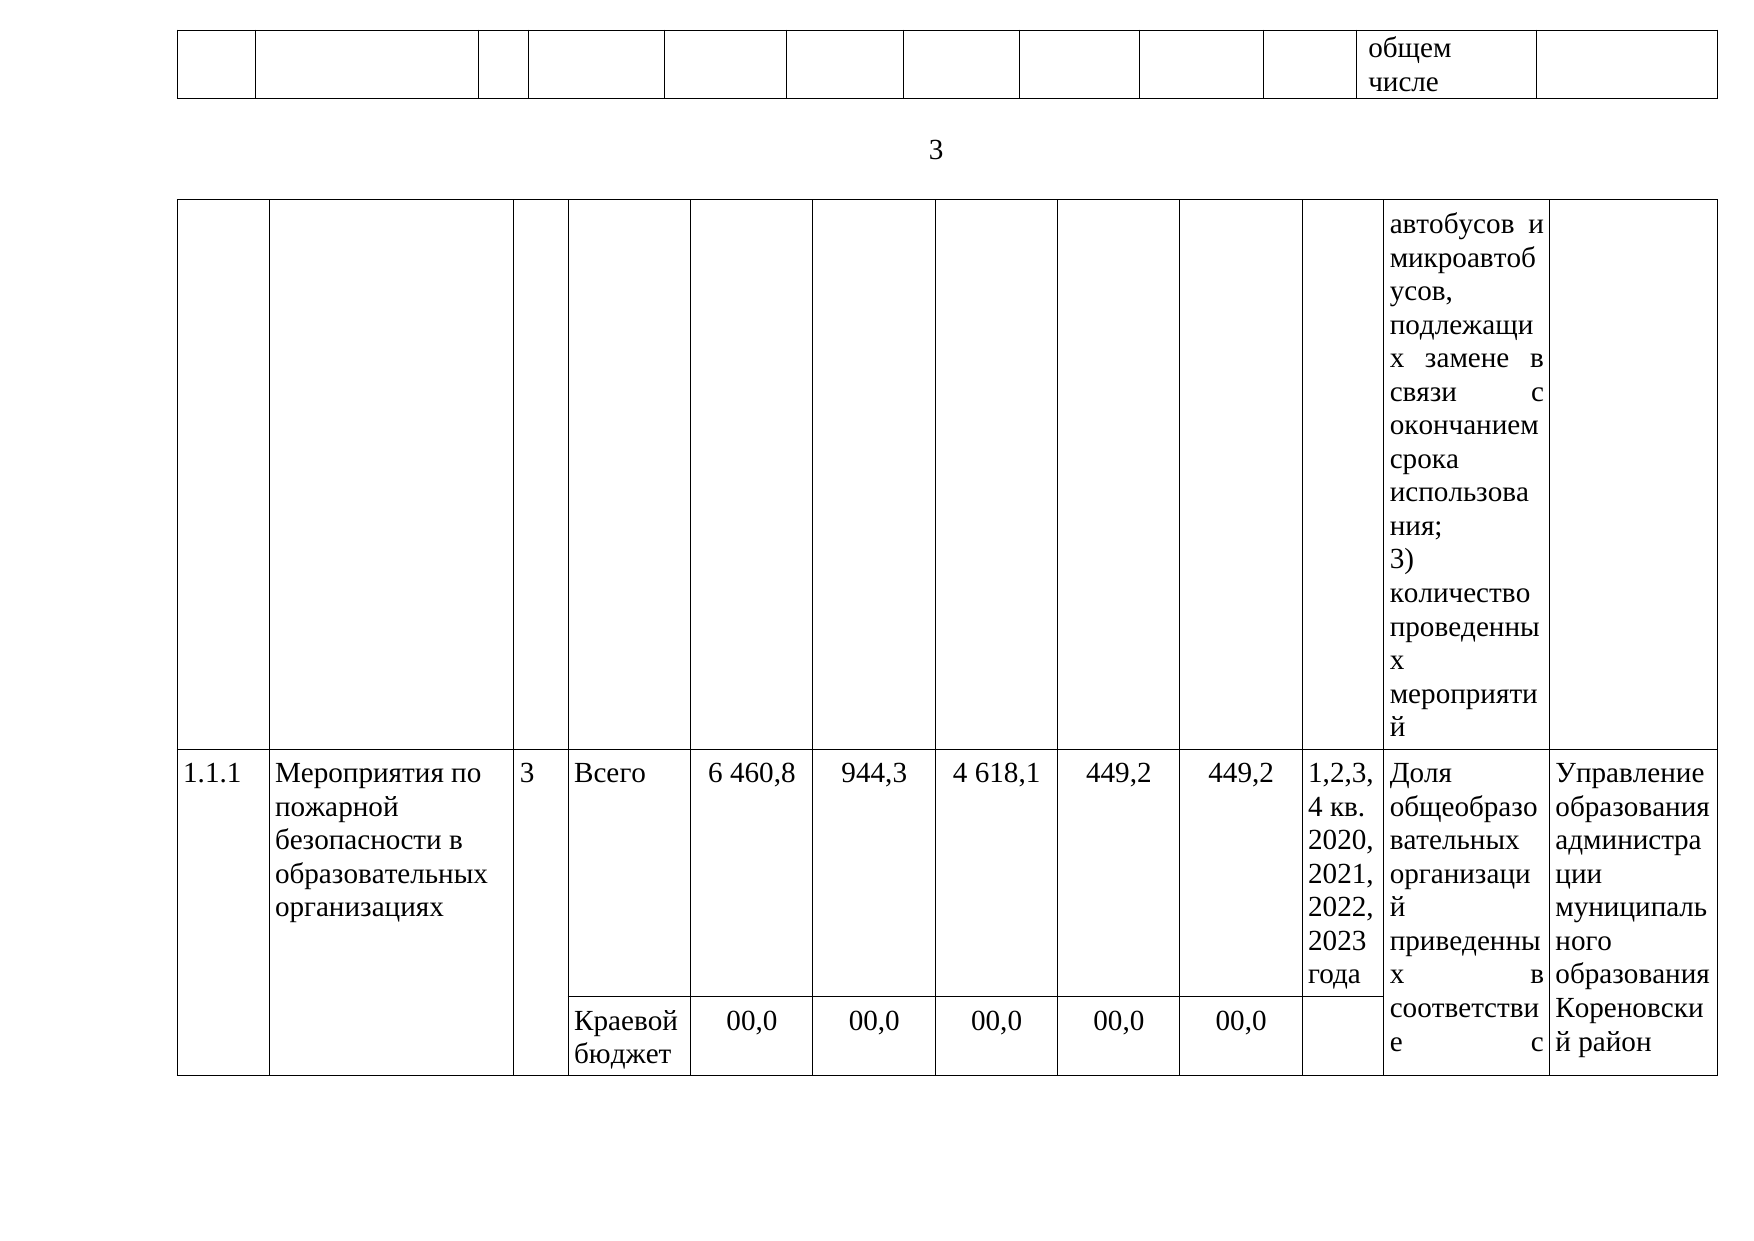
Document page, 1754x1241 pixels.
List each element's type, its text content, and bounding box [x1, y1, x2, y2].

table_header [1303, 200, 1383, 748]
table_cell Доля общеобразовательных организаций приведенных в соответствие с [1384, 750, 1549, 1075]
table_cell 00,0 [1058, 997, 1179, 1075]
table_cell [1537, 31, 1717, 98]
table_cell [1020, 31, 1139, 98]
table_cell 00,0 [813, 997, 935, 1075]
table_cell 1,2,3,4 кв. 2020, 2021, 2022, 2023 года [1303, 750, 1383, 996]
table_header [691, 200, 812, 748]
table_header [1058, 200, 1179, 748]
table_cell [178, 31, 255, 98]
table_cell 449,2 [1180, 750, 1302, 996]
table_header [178, 200, 269, 748]
table_cell 1.1.1 [178, 750, 269, 1075]
text 3 [177, 132, 1695, 166]
table_header [1550, 200, 1717, 748]
table_cell 00,0 [1180, 997, 1302, 1075]
table_cell 00,0 [691, 997, 812, 1075]
table_header [569, 200, 690, 748]
table_cell [1264, 31, 1356, 98]
table_header автобусов и микроавтобусов, подлежащих замене в связи с окончанием срока использования; 3) количество проведенных мероприятий [1384, 200, 1549, 748]
table_cell Управление образования администрации муниципального образования Кореновский район [1550, 750, 1717, 1075]
table_cell [787, 31, 903, 98]
table_cell Мероприятия по пожарной безопасности в образовательных организациях [270, 750, 513, 1075]
table_cell 00,0 [936, 997, 1057, 1075]
table_header [270, 200, 513, 748]
table_cell [665, 31, 786, 98]
table_cell Всего [569, 750, 690, 996]
table_cell 3 [514, 750, 568, 1075]
table_header [936, 200, 1057, 748]
table_cell 944,3 [813, 750, 935, 996]
table_cell [256, 31, 478, 98]
table_cell [529, 31, 664, 98]
table_cell [904, 31, 1019, 98]
table_cell Краевой бюджет [569, 997, 690, 1075]
table_cell 449,2 [1058, 750, 1179, 996]
table_header [514, 200, 568, 748]
table_cell 4 618,1 [936, 750, 1057, 996]
table_cell [1140, 31, 1263, 98]
table_cell общем числе [1357, 31, 1536, 98]
table_header [1180, 200, 1302, 748]
table_cell [479, 31, 528, 98]
table_cell 6 460,8 [691, 750, 812, 996]
table_cell [1303, 997, 1383, 1075]
table_header [813, 200, 935, 748]
